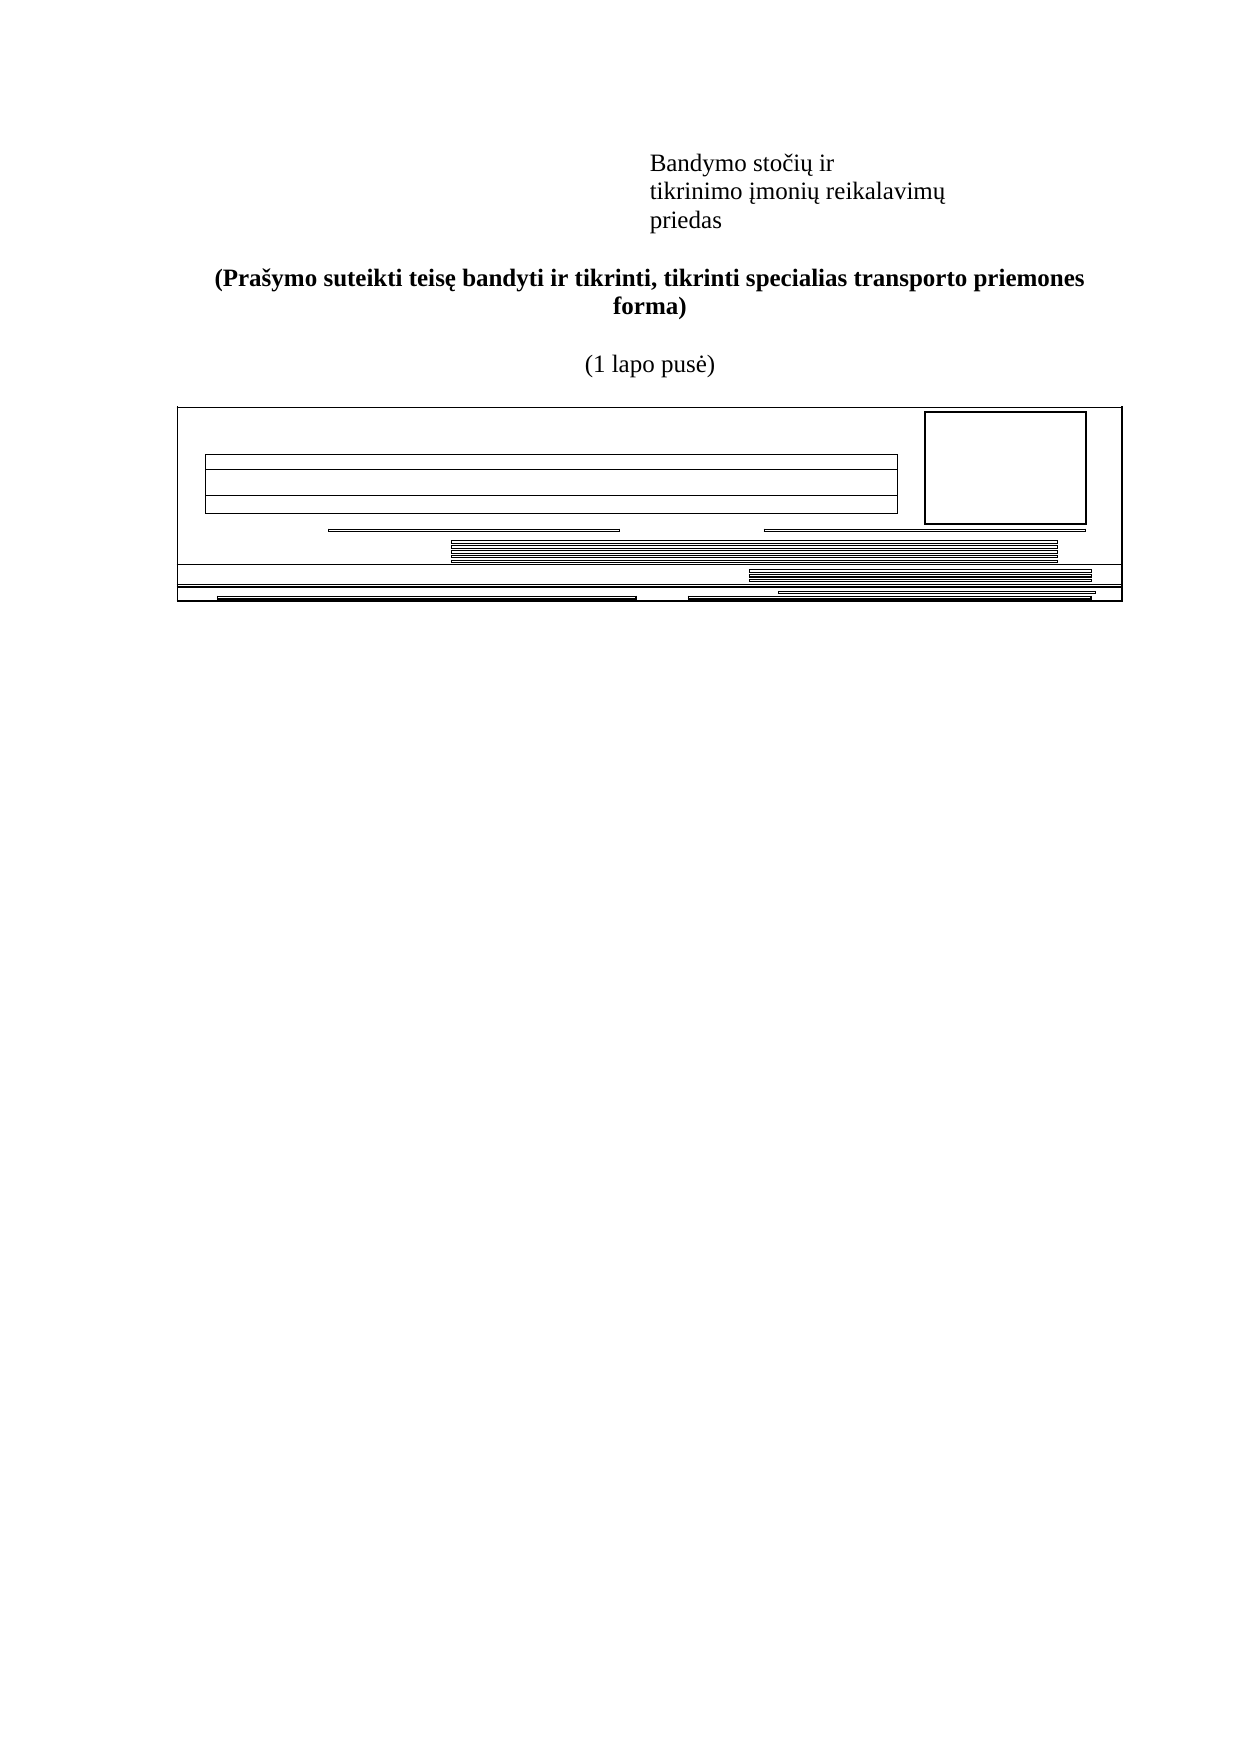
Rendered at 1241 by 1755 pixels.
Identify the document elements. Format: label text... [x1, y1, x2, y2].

text tikrinimo įmonių reikalavimų [649, 176, 1122, 205]
text (Prašymo suteikti teisę bandyti ir tikrinti, tikrinti specialias transporto priemones forma) [177, 263, 1122, 320]
text (1 lapo pusė) [177, 349, 1122, 378]
table_cell [898, 454, 924, 469]
table_cell 2.. Juridinio asmens kodas (jei šalia esančiame lauke dedamas spaudas, kuriame yra šis duomuo, pildyti nereikia) [][][][][][][][][][][][][][][][] [178, 513, 924, 523]
table_cell [206, 470, 897, 495]
table_cell [178, 523, 925, 528]
table_cell [178, 495, 205, 513]
table_cell [206, 455, 897, 469]
table_cell [178, 469, 205, 495]
table_cell [1087, 411, 1121, 523]
table_cell [206, 496, 897, 513]
text priedas [649, 205, 1122, 234]
table_cell (Vieta spaudui su juridinio asmens pavadinimu) [926, 413, 1085, 523]
table_cell [898, 495, 924, 513]
table_cell [1086, 523, 1121, 528]
table_cell 1..Juridinio asmens pavadinimas (jei šalia esančiame lauke dedamas spaudas, pildyti nereikia) [178, 411, 924, 454]
table_cell [898, 469, 924, 495]
text Bandymo stočių ir [649, 148, 1122, 176]
table_cell [178, 454, 205, 469]
